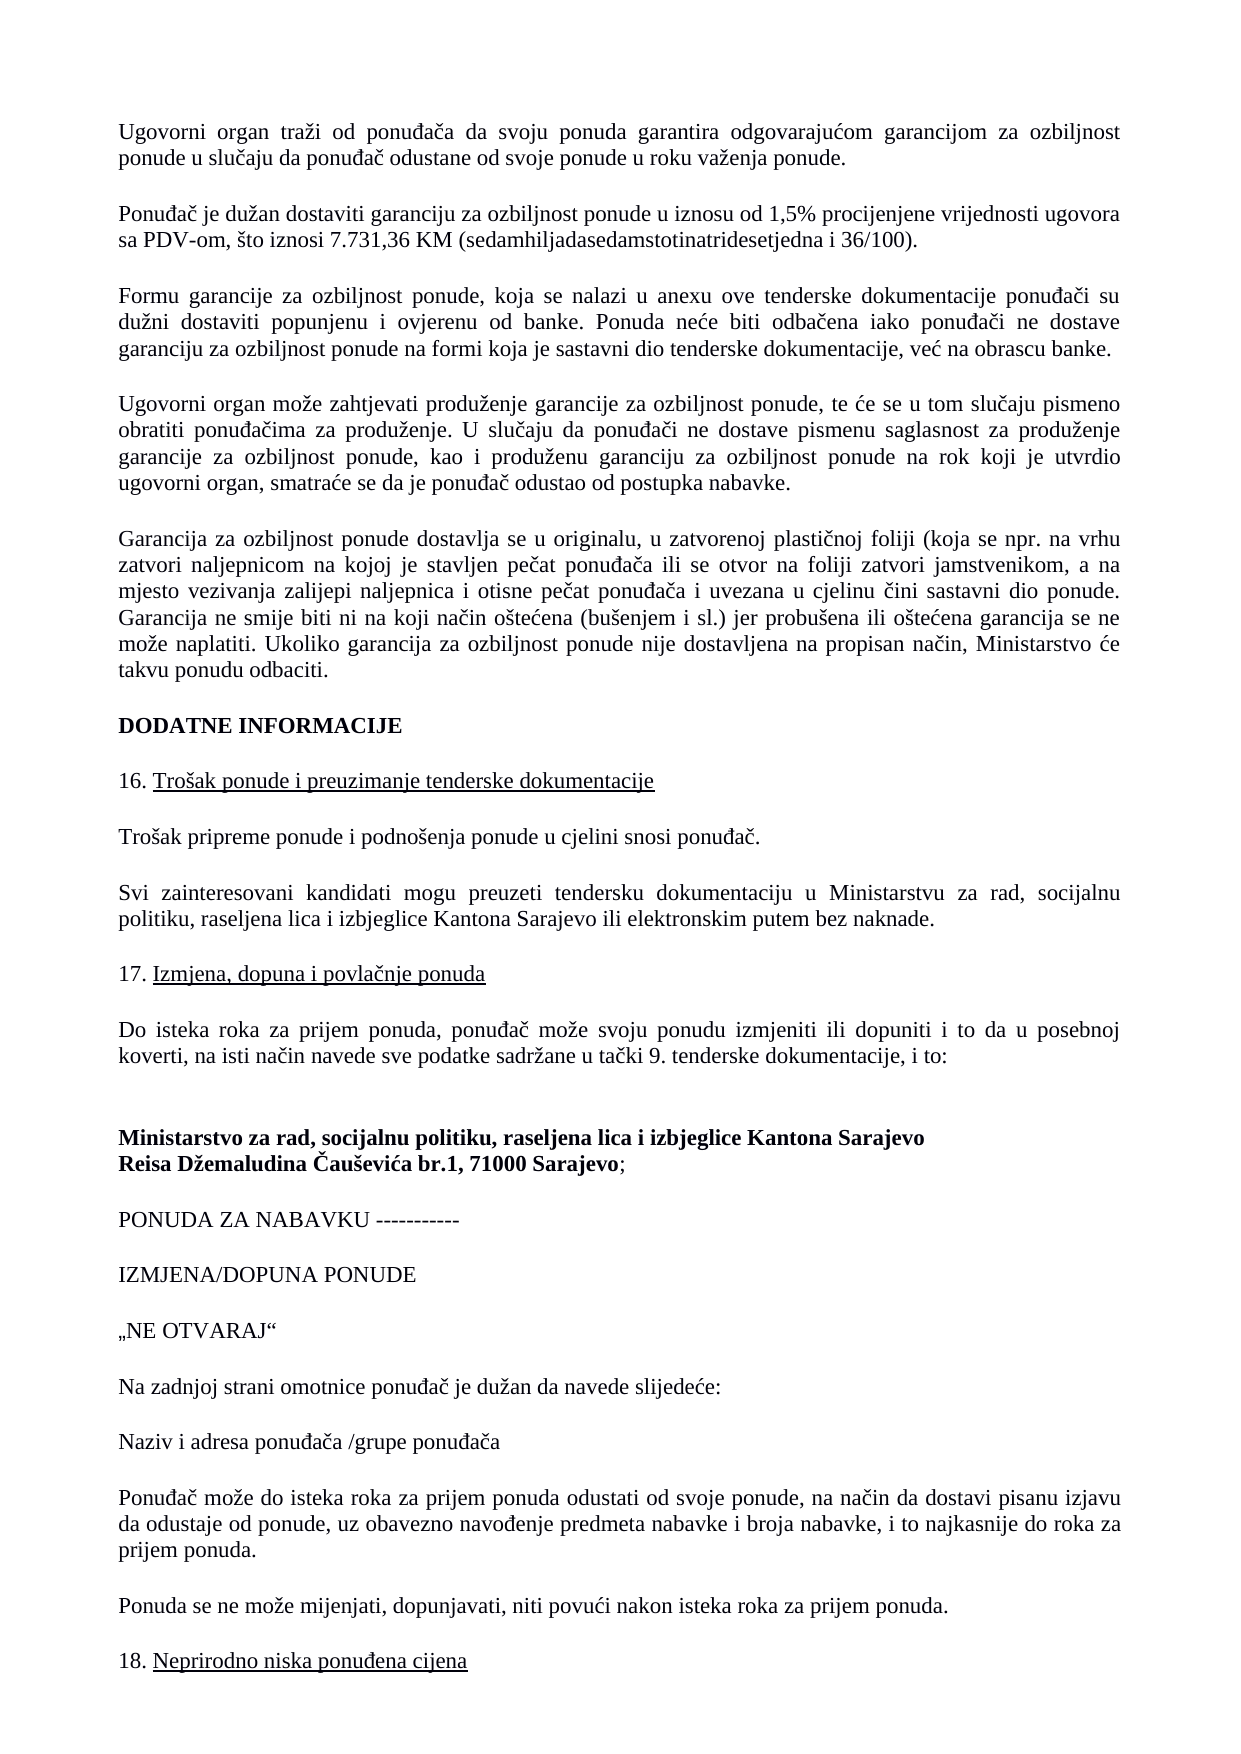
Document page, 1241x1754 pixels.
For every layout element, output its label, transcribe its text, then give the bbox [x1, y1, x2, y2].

text „NE OTVARAJ“ [118, 1317, 1122, 1343]
text Garancija za ozbiljnost ponude dostavlja se u originalu, u zatvorenoj plastičnoj foliji (koja se npr. na vrhu zatvori naljepnicom na kojoj je stavljen pečat ponuđača ili se otvor na foliji zatvori jamstvenikom, a na mjesto vezivanja zalijepi naljepnica i otisne pečat ponuđača i uvezana u cjelinu čini sastavni dio ponude. Garancija ne smije biti ni na koji način oštećena (bušenjem i sl.) jer probušena ili oštećena garancija se ne može naplatiti. Ukoliko garancija za ozbiljnost ponude nije dostavljena na propisan način, Ministarstvo će takvu ponudu odbaciti. [118, 525, 1122, 683]
text Reisa Džemaludina Čauševića br.1, 71000 Sarajevo; [118, 1151, 1122, 1177]
text Ugovorni organ može zahtjevati produženje garancije za ozbiljnost ponude, te će se u tom slučaju pismeno obratiti ponuđačima za produženje. U slučaju da ponuđači ne dostave pismenu saglasnost za produženje garancije za ozbiljnost ponude, kao i produženu garanciju za ozbiljnost ponude na rok koji je utvrdio ugovorni organ, smatraće se da je ponuđač odustao od postupka nabavke. [118, 390, 1122, 496]
text Ponuđač je dužan dostaviti garanciju za ozbiljnost ponude u iznosu od 1,5% procijenjene vrijednosti ugovora sa PDV-om, što iznosi 7.731,36 KM (sedamhiljadasedamstotinatridesetjedna i 36/100). [118, 200, 1122, 253]
text Ponuda se ne može mijenjati, dopunjavati, niti povući nakon isteka roka za prijem ponuda. [118, 1592, 1122, 1618]
text 18. Neprirodno niska ponuđena cijena [118, 1647, 1122, 1674]
text DODATNE INFORMACIJE [118, 712, 1122, 738]
text Do isteka roka za prijem ponuda, ponuđač može svoju ponudu izmjeniti ili dopuniti i to da u posebnoj koverti, na isti način navede sve podatke sadržane u tački 9. tenderske dokumentacije, i to: [118, 1016, 1122, 1069]
text Naziv i adresa ponuđača /grupe ponuđača [118, 1428, 1122, 1454]
text Trošak pripreme ponude i podnošenja ponude u cjelini snosi ponuđač. [118, 823, 1122, 849]
text 17. Izmjena, dopuna i povlačnje ponuda [118, 960, 1122, 987]
text PONUDA ZA NABAVKU ----------- [118, 1206, 1122, 1232]
text IZMJENA/DOPUNA PONUDE [118, 1262, 1122, 1288]
text Ponuđač može do isteka roka za prijem ponuda odustati od svoje ponude, na način da dostavi pisanu izjavu da odustaje od ponude, uz obavezno navođenje predmeta nabavke i broja nabavke, i to najkasnije do roka za prijem ponuda. [118, 1484, 1122, 1563]
text Svi zainteresovani kandidati mogu preuzeti tendersku dokumentaciju u Ministarstvu za rad, socijalnu politiku, raseljena lica i izbjeglice Kantona Sarajevo ili elektronskim putem bez naknade. [118, 878, 1122, 931]
text Ministarstvo za rad, socijalnu politiku, raseljena lica i izbjeglice Kantona Sarajevo [118, 1124, 1122, 1151]
text Ugovorni organ traži od ponuđača da svoju ponuda garantira odgovarajućom garancijom za ozbiljnost ponude u slučaju da ponuđač odustane od svoje ponude u roku važenja ponude. [118, 118, 1122, 171]
text Na zadnjoj strani omotnice ponuđač je dužan da navede slijedeće: [118, 1373, 1122, 1399]
text 16. Trošak ponude i preuzimanje tenderske dokumentacije [118, 767, 1122, 794]
text Formu garancije za ozbiljnost ponude, koja se nalazi u anexu ove tenderske dokumentacije ponuđači su dužni dostaviti popunjenu i ovjerenu od banke. Ponuda neće biti odbačena iako ponuđači ne dostave garanciju za ozbiljnost ponude na formi koja je sastavni dio tenderske dokumentacije, već na obrascu banke. [118, 282, 1122, 361]
